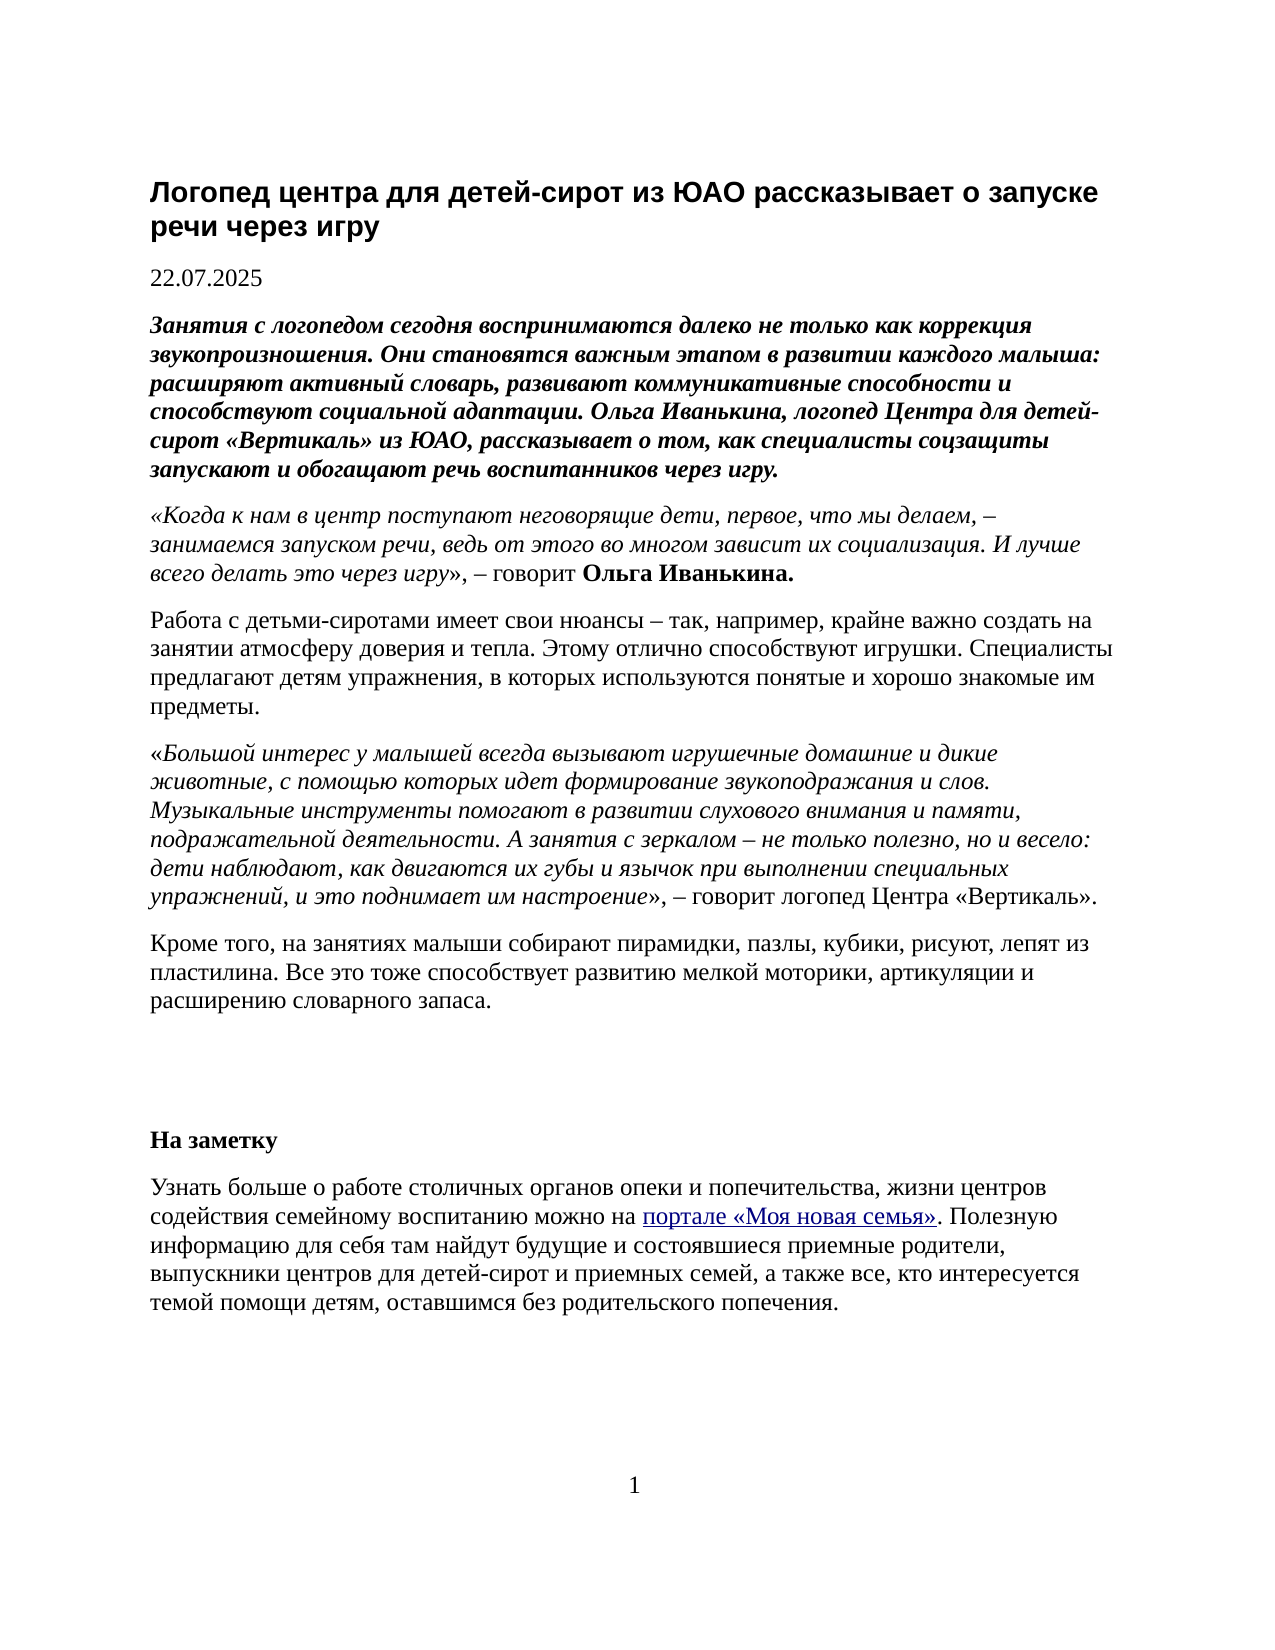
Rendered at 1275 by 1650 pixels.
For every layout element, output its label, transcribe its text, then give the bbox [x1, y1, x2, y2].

text Занятия с логопедом сегодня воспринимаются далеко не только как коррекция звукопроизношения. Они становятся важным этапом в развитии каждого малыша: расширяют активный словарь, развивают коммуникативные способности и способствуют социальной адаптации. Ольга Иванькина, логопед Центра для детей-сирот «Вертикаль» из ЮАО, рассказывает о том, как специалисты соцзащиты запускают и обогащают речь воспитанников через игру. [150, 310, 1125, 483]
text 22.07.2025 [150, 263, 1125, 292]
text На заметку [150, 1126, 1125, 1154]
text Работа с детьми-сиротами имеет свои нюансы – так, например, крайне важно создать на занятии атмосферу доверия и тепла. Этому отлично способствуют игрушки. Специалисты предлагают детям упражнения, в которых используются понятые и хорошо знакомые им предметы. [150, 605, 1125, 720]
text Узнать больше о работе столичных органов опеки и попечительства, жизни центров содействия семейному воспитанию можно на портале «Моя новая семья». Полезную информацию для себя там найдут будущие и состоявшиеся приемные родители, выпускники центров для детей-сирот и приемных семей, а также все, кто интересуется темой помощи детям, оставшимся без родительского попечения. [150, 1172, 1125, 1316]
subtitle Логопед центра для детей-сирот из ЮАО рассказывает о запуске речи через игру [150, 175, 1125, 242]
text Кроме того, на занятиях малыши собирают пирамидки, пазлы, кубики, рисуют, лепят из пластилина. Все это тоже способствует развитию мелкой моторики, артикуляции и расширению словарного запаса. [150, 928, 1125, 1014]
text «Большой интерес у малышей всегда вызывают игрушечные домашние и дикие животные, с помощью которых идет формирование звукоподражания и слов. Музыкальные инструменты помогают в развитии слухового внимания и памяти, подражательной деятельности. А занятия с зеркалом – не только полезно, но и весело: дети наблюдают, как двигаются их губы и язычок при выполнении специальных упражнений, и это поднимает им настроение», – говорит логопед Центра «Вертикаль». [150, 738, 1125, 910]
text «Когда к нам в центр поступают неговорящие дети, первое, что мы делаем, – занимаемся запуском речи, ведь от этого во многом зависит их социализация. И лучше всего делать это через игру», – говорит Ольга Иванькина. [150, 501, 1125, 587]
